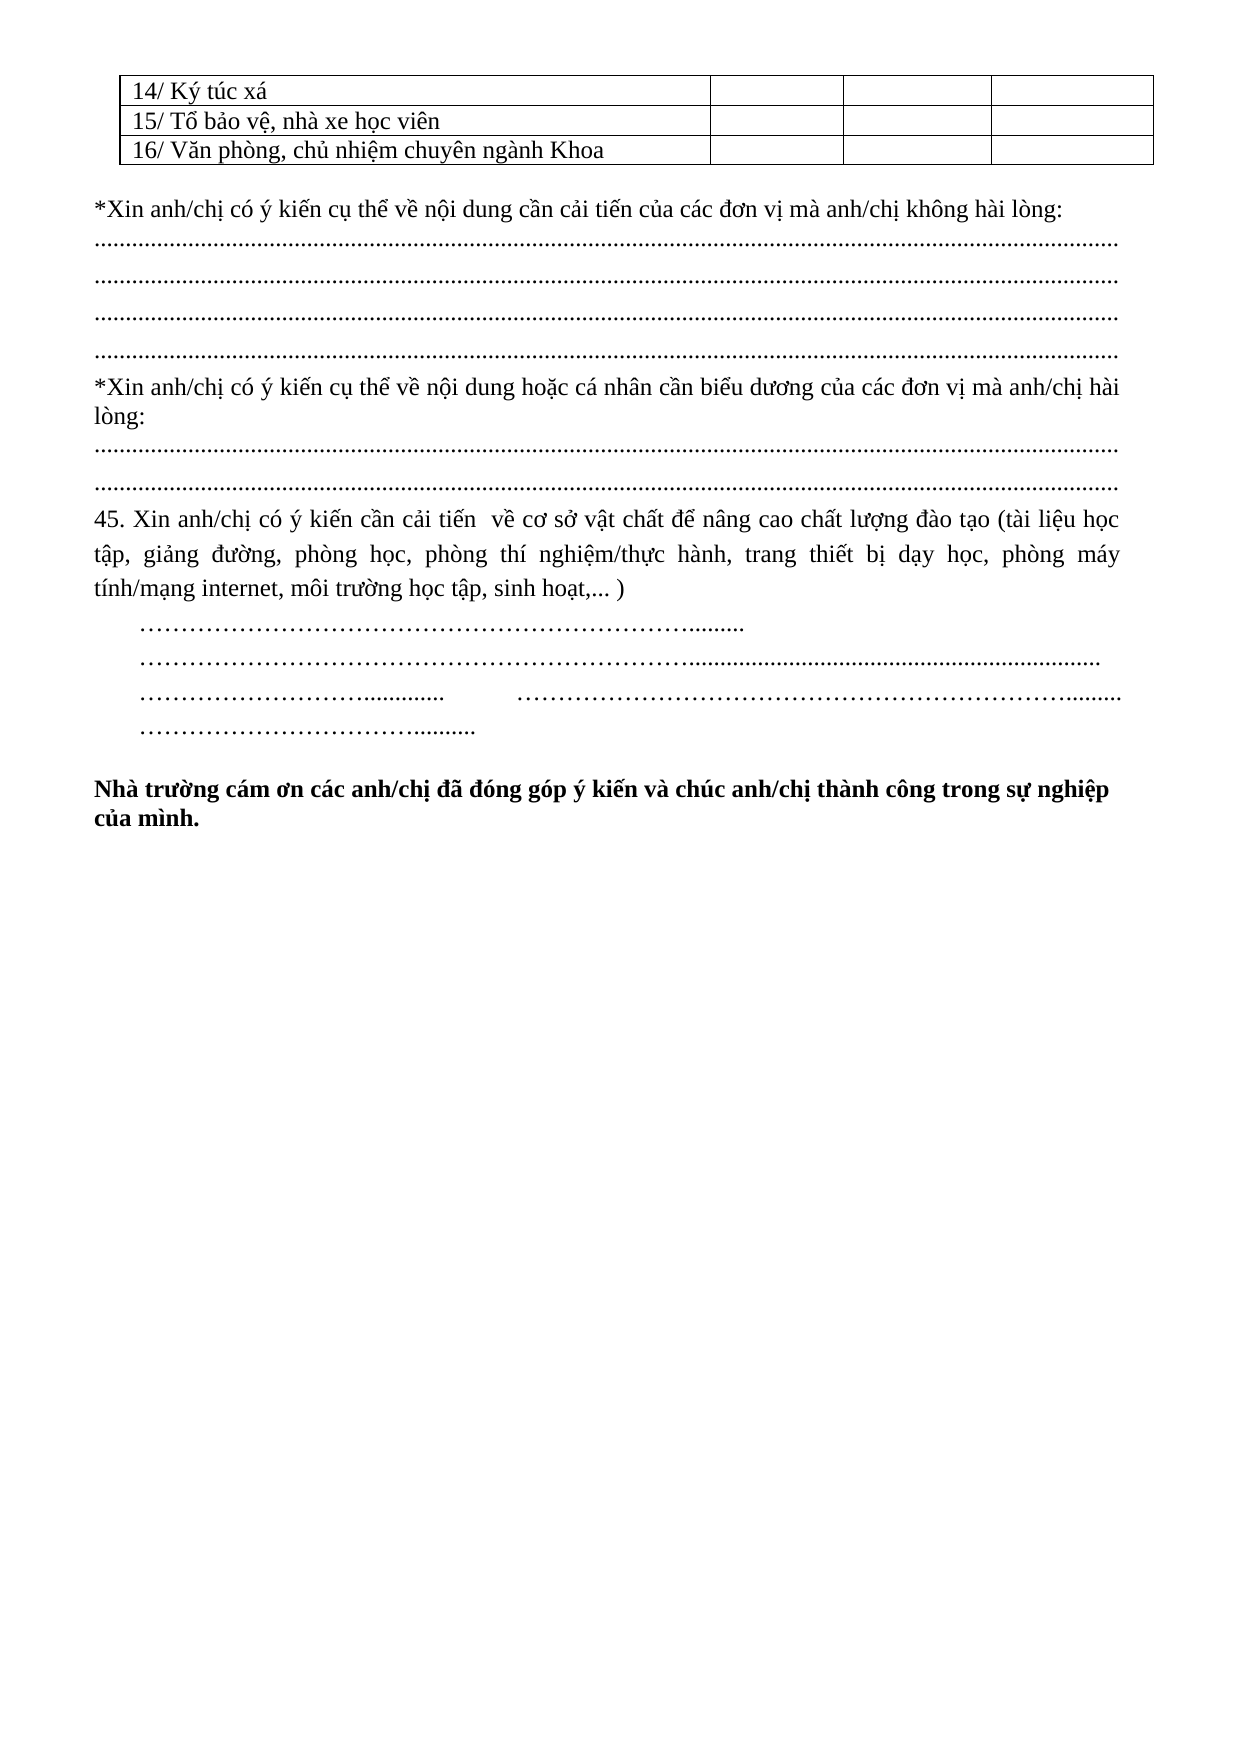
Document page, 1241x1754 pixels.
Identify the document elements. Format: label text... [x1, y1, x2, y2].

table_cell [844, 76, 991, 105]
table_cell [844, 136, 991, 164]
text .................................................................................................................................................................... [94, 260, 1122, 289]
table_cell 14/ Ký túc xá [121, 76, 710, 105]
table_cell [711, 106, 843, 134]
text .................................................................................................................................................................... [94, 429, 1122, 458]
table_cell [711, 76, 843, 105]
text .................................................................................................................................................................... [94, 335, 1122, 363]
table_cell [992, 76, 1153, 105]
table_cell [711, 136, 843, 164]
text Nhà trường cám ơn các anh/chị đã đóng góp ý kiến và chúc anh/chị thành công trong sự nghiệp của mình. [94, 774, 1122, 832]
text *Xin anh/chị có ý kiến cụ thể về nội dung cần cải tiến của các đơn vị mà anh/chị không hài lòng: [94, 194, 1122, 223]
text .................................................................................................................................................................... [94, 467, 1122, 496]
table_cell [844, 106, 991, 134]
table_cell 15/ Tổ bảo vệ, nhà xe học viên [121, 106, 710, 134]
table_cell [992, 136, 1153, 164]
text *Xin anh/chị có ý kiến cụ thể về nội dung hoặc cá nhân cần biểu dương của các đơn vị mà anh/chị hài lòng: [94, 372, 1122, 429]
text .................................................................................................................................................................... [94, 297, 1122, 326]
text ………………………………………………………….........…………………………………………………………..................................................................………………………............. ………………………………………………………….........…………………………….......... [138, 608, 1122, 740]
table_cell [992, 106, 1153, 134]
text .................................................................................................................................................................... [94, 223, 1122, 252]
table_cell 16/ Văn phòng, chủ nhiệm chuyên ngành Khoa [121, 136, 710, 164]
text 45. Xin anh/chị có ý kiến cần cải tiến về cơ sở vật chất để nâng cao chất lượng đào tạo (tài liệu học tập, giảng đường, phòng học, phòng thí nghiệm/thực hành, trang thiết bị dạy học, phòng máy tính/mạng internet, môi trường học tập, sinh hoạt,... ) [94, 504, 1122, 602]
